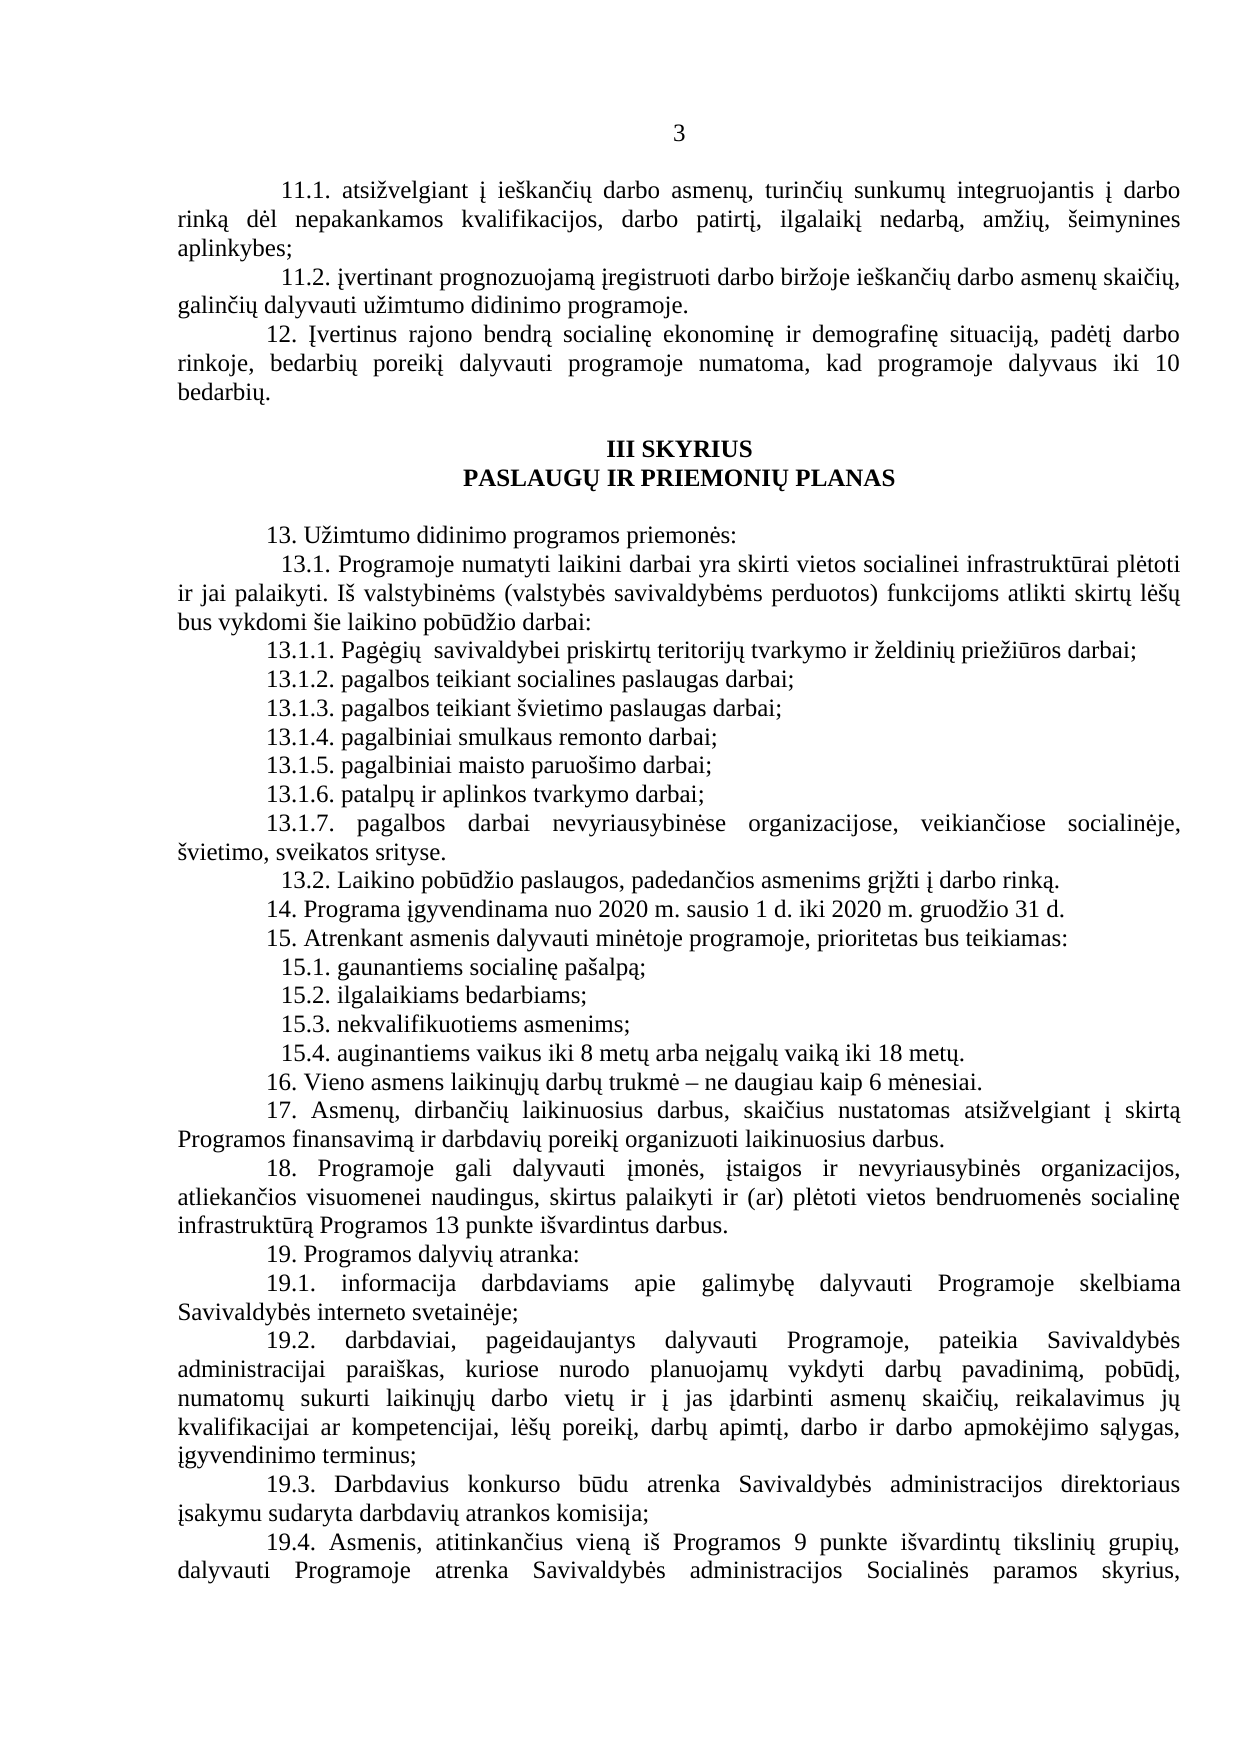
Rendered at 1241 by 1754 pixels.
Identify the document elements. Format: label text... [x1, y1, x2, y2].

text 13.2. Laikino pobūdžio paslaugos, padedančios asmenims grįžti į darbo rinką. [177, 866, 1181, 894]
text 13.1.3. pagalbos teikiant švietimo paslaugas darbai; [177, 693, 1181, 722]
text 13.1.7. pagalbos darbai nevyriausybinėse organizacijose, veikiančiose socialinėje, švietimo, sveikatos srityse. [177, 808, 1181, 866]
text 16. Vieno asmens laikinųjų darbų trukmė – ne daugiau kaip 6 mėnesiai. [177, 1067, 1181, 1096]
text 19.1. informacija darbdaviams apie galimybę dalyvauti Programoje skelbiama Savivaldybės interneto svetainėje; [177, 1268, 1181, 1326]
text 13.1.6. patalpų ir aplinkos tvarkymo darbai; [177, 779, 1181, 808]
text 11.1. atsižvelgiant į ieškančių darbo asmenų, turinčių sunkumų integruojantis į darbo rinką dėl nepakankamos kvalifikacijos, darbo patirtį, ilgalaikį nedarbą, amžių, šeimynines aplinkybes; [177, 176, 1181, 262]
text 15.2. ilgalaikiams bedarbiams; [177, 981, 1181, 1009]
text 19.2. darbdaviai, pageidaujantys dalyvauti Programoje, pateikia Savivaldybės administracijai paraiškas, kuriose nurodo planuojamų vykdyti darbų pavadinimą, pobūdį, numatomų sukurti laikinųjų darbo vietų ir į jas įdarbinti asmenų skaičių, reikalavimus jų kvalifikacijai ar kompetencijai, lėšų poreikį, darbų apimtį, darbo ir darbo apmokėjimo sąlygas, įgyvendinimo terminus; [177, 1326, 1181, 1469]
text 19.3. Darbdavius konkurso būdu atrenka Savivaldybės administracijos direktoriaus įsakymu sudaryta darbdavių atrankos komisija; [177, 1469, 1181, 1527]
text 15. Atrenkant asmenis dalyvauti minėtoje programoje, prioritetas bus teikiamas: [177, 923, 1181, 952]
text 12. Įvertinus rajono bendrą socialinę ekonominę ir demografinę situaciją, padėtį darbo rinkoje, bedarbių poreikį dalyvauti programoje numatoma, kad programoje dalyvaus iki 10 bedarbių. [177, 319, 1181, 406]
text 17. Asmenų, dirbančių laikinuosius darbus, skaičius nustatomas atsižvelgiant į skirtą Programos finansavimą ir darbdavių poreikį organizuoti laikinuosius darbus. [177, 1096, 1181, 1153]
text 13.1.2. pagalbos teikiant socialines paslaugas darbai; [177, 664, 1181, 693]
text 13.1.1. Pagėgių savivaldybei priskirtų teritorijų tvarkymo ir želdinių priežiūros darbai; [177, 636, 1181, 664]
text 19.4. Asmenis, atitinkančius vieną iš Programos 9 punkte išvardintų tikslinių grupių, dalyvauti Programoje atrenka Savivaldybės administracijos Socialinės paramos skyrius, [177, 1527, 1181, 1584]
text 11.2. įvertinant prognozuojamą įregistruoti darbo biržoje ieškančių darbo asmenų skaičių, galinčių dalyvauti užimtumo didinimo programoje. [177, 262, 1181, 319]
text 15.3. nekvalifikuotiems asmenims; [177, 1009, 1181, 1038]
text 15.1. gaunantiems socialinę pašalpą; [177, 952, 1181, 981]
text 13.1.4. pagalbiniai smulkaus remonto darbai; [177, 722, 1181, 751]
text 13. Užimtumo didinimo programos priemonės: [177, 521, 1181, 549]
text 15.4. auginantiems vaikus iki 8 metų arba neįgalų vaiką iki 18 metų. [177, 1038, 1181, 1067]
text 13.1.5. pagalbiniai maisto paruošimo darbai; [177, 751, 1181, 779]
text III SKYRIUS [177, 434, 1181, 463]
text 14. Programa įgyvendinama nuo 2020 m. sausio 1 d. iki 2020 m. gruodžio 31 d. [177, 894, 1181, 923]
text PASLAUGŲ IR PRIEMONIŲ PLANAS [177, 463, 1181, 492]
text 18. Programoje gali dalyvauti įmonės, įstaigos ir nevyriausybinės organizacijos, atliekančios visuomenei naudingus, skirtus palaikyti ir (ar) plėtoti vietos bendruomenės socialinę infrastruktūrą Programos 13 punkte išvardintus darbus. [177, 1153, 1181, 1239]
text 13.1. Programoje numatyti laikini darbai yra skirti vietos socialinei infrastruktūrai plėtoti ir jai palaikyti. Iš valstybinėms (valstybės savivaldybėms perduotos) funkcijoms atlikti skirtų lėšų bus vykdomi šie laikino pobūdžio darbai: [177, 549, 1181, 636]
text 19. Programos dalyvių atranka: [177, 1239, 1181, 1268]
